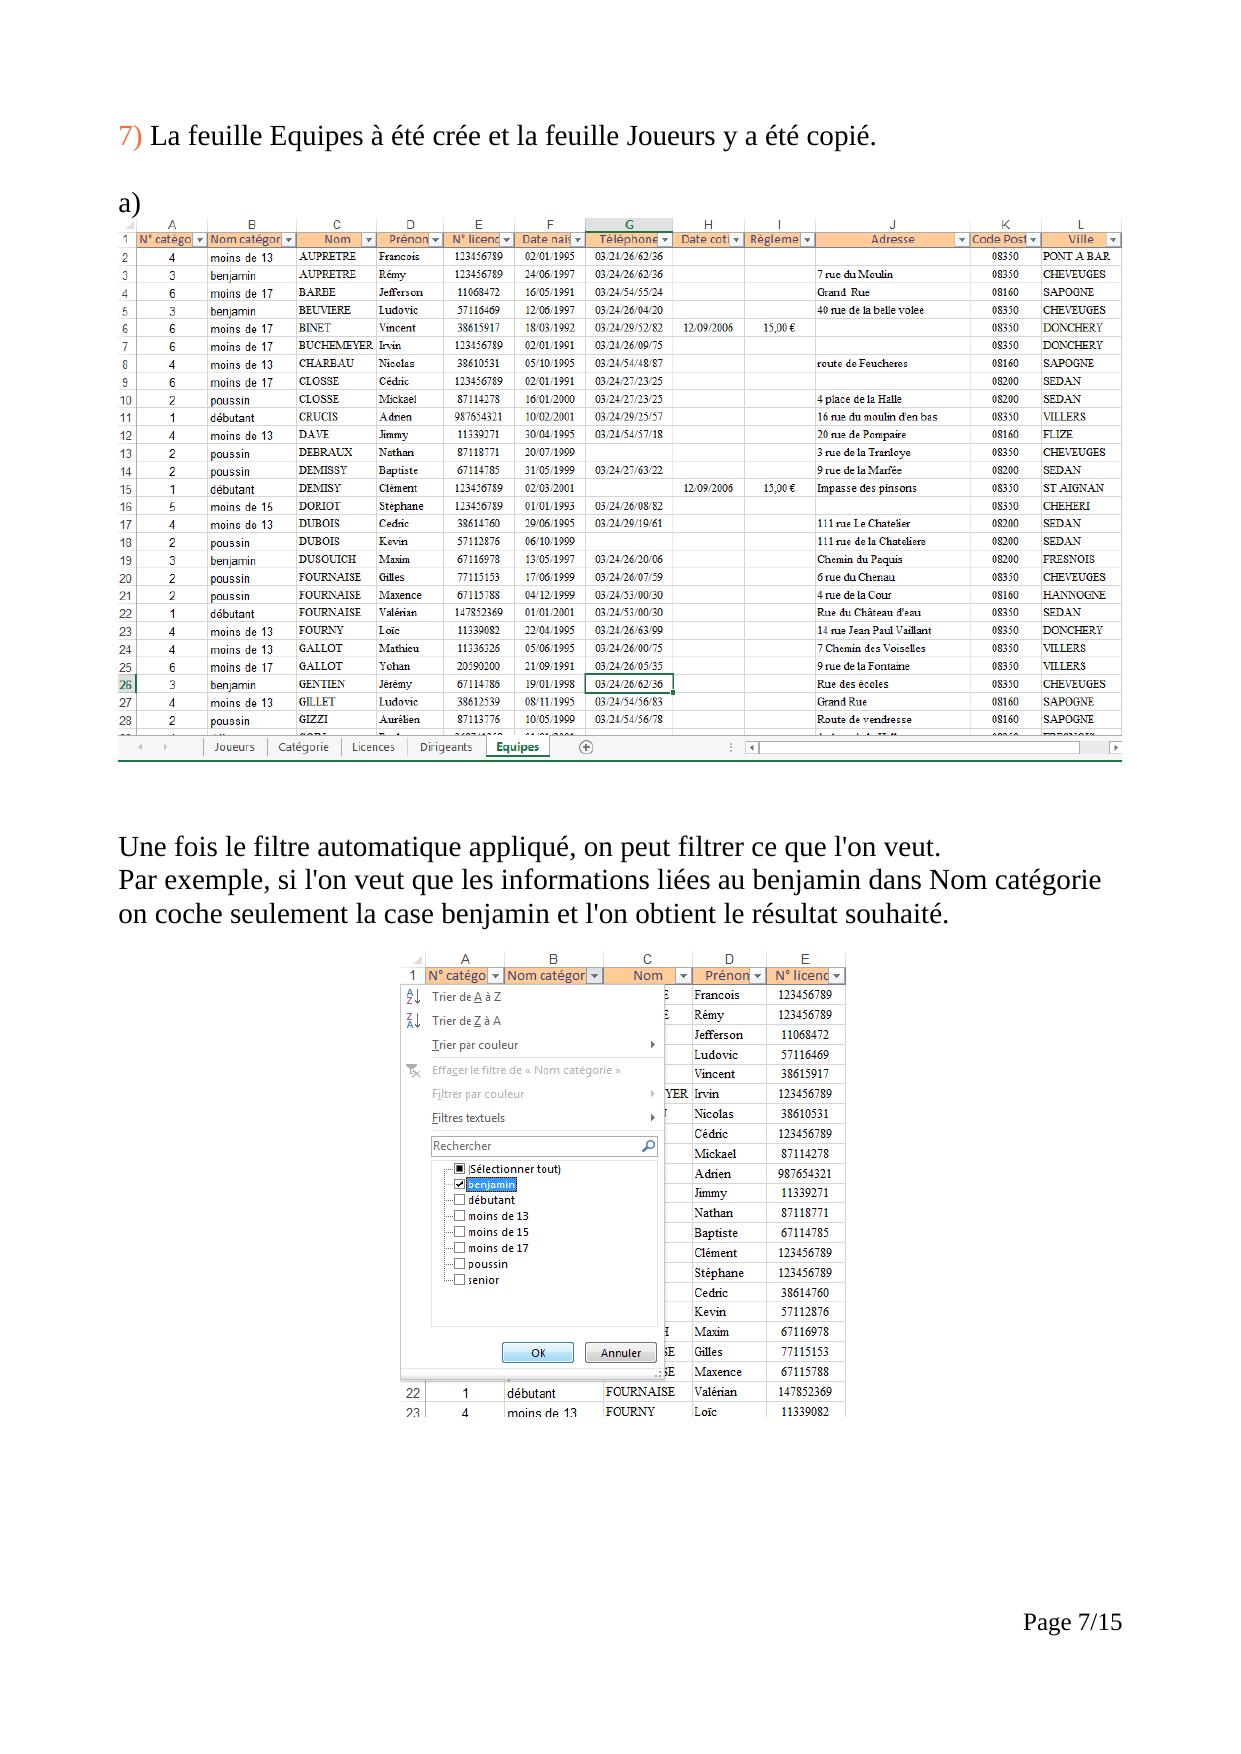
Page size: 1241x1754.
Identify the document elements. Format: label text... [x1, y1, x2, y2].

text Par exemple, si l'on veut que les informations liées au benjamin dans Nom catégorie on coche seulement la case benjamin et l'on obtient le résultat souhaité. [118, 862, 1122, 929]
picture [118, 218, 1123, 762]
text 7) La feuille Equipes à été crée et la feuille Joueurs y a été copié. [118, 118, 1122, 152]
text a) [118, 185, 1122, 218]
text Une fois le filtre automatique appliqué, on peut filtrer ce que l'on veut. [118, 829, 1122, 862]
